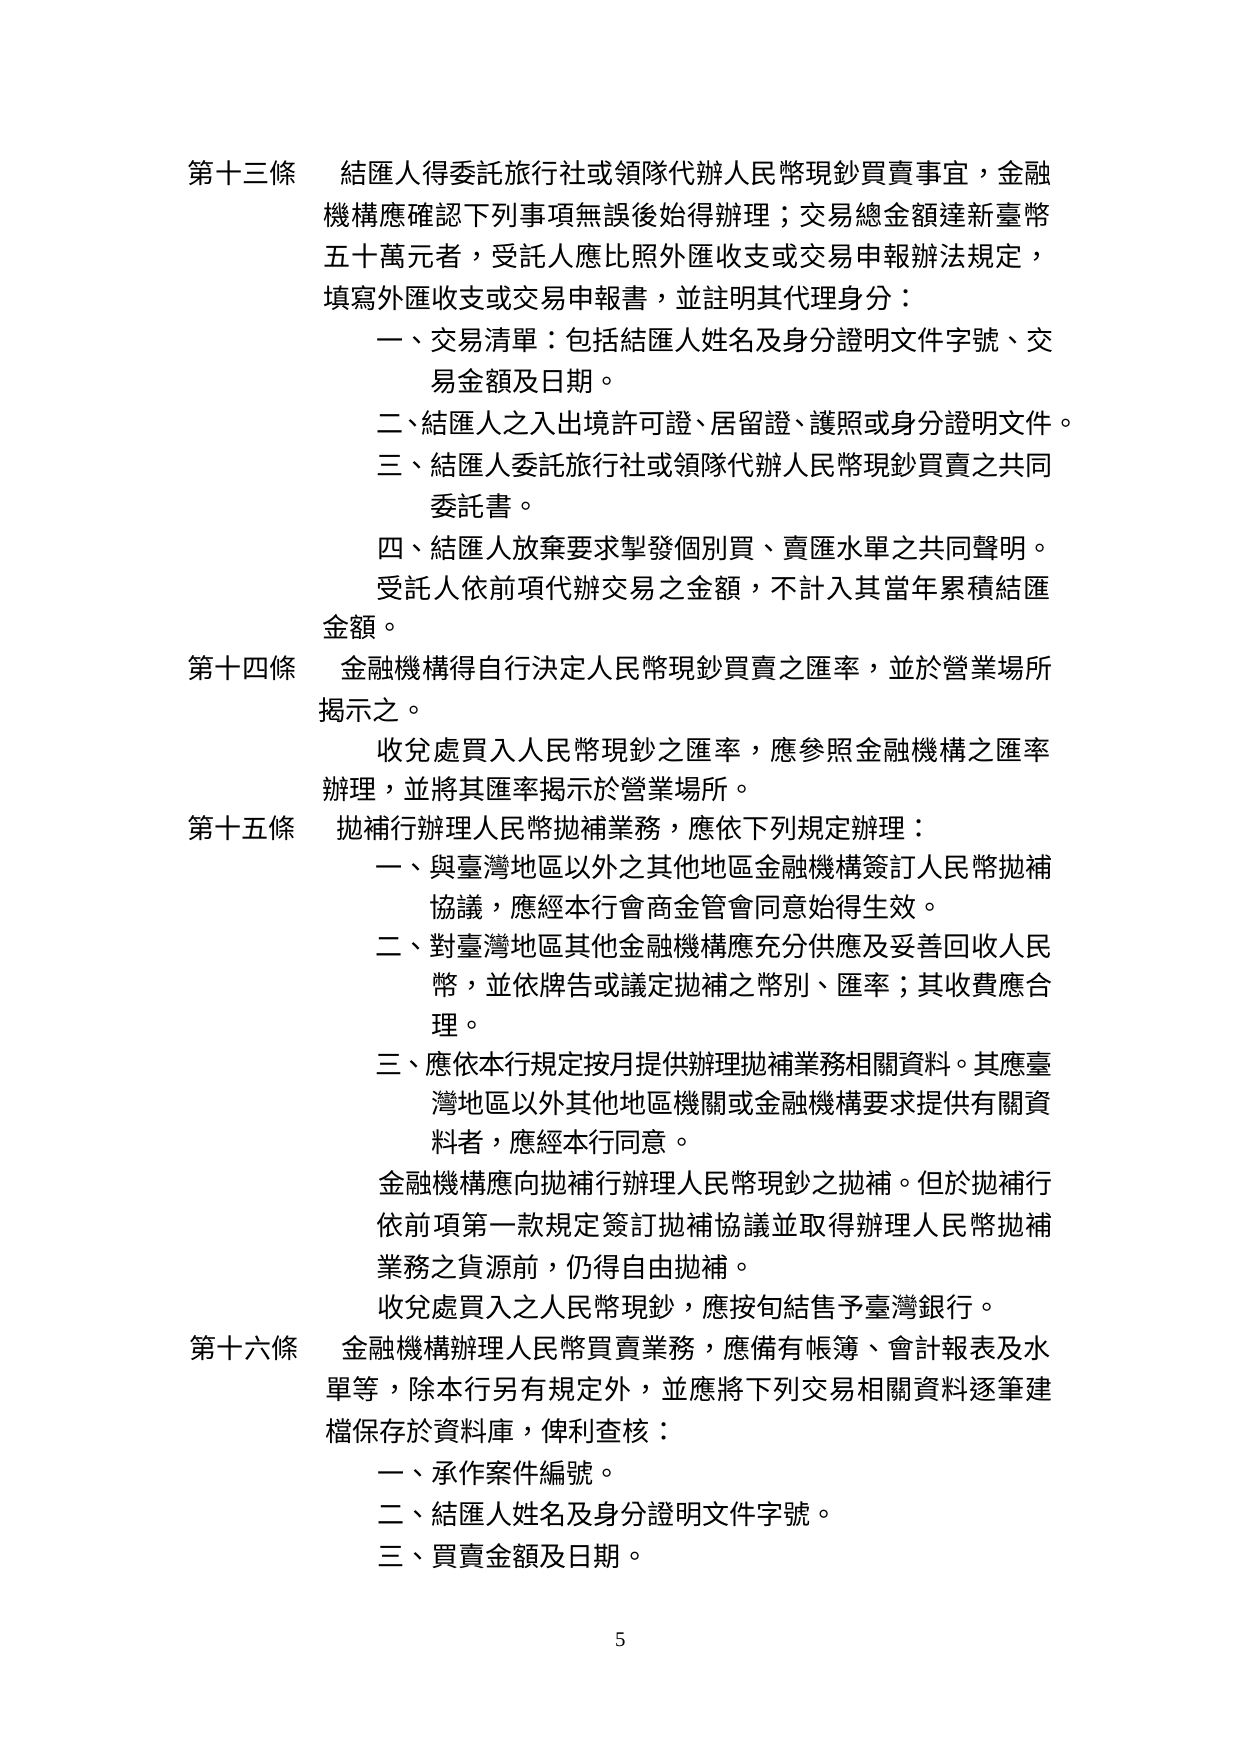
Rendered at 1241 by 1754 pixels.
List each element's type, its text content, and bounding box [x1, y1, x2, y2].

text 四、結匯人放棄要求掣發個別買、賣匯水單之共同聲明。 [241, 525, 1053, 567]
text 二、對臺灣地區其他金融機構應充分供應及妥善回收人民幣，並依牌告或議定拋補之幣別、匯率；其收費應合理。 [375, 925, 1053, 1043]
text 金融機構應向拋補行辦理人民幣現鈔之拋補。但於拋補行依前項第一款規定簽訂拋補協議並取得辦理人民幣拋補業務之貨源前，仍得自由拋補。 [376, 1161, 1053, 1286]
text 第十四條 金融機構得自行決定人民幣現鈔買賣之匯率，並於營業場所揭示之。 [187, 645, 1053, 728]
text 第十六條 金融機構辦理人民幣買賣業務，應備有帳簿、會計報表及水單等，除本行另有規定外，並應將下列交易相關資料逐筆建檔保存於資料庫，俾利查核： [189, 1325, 1053, 1450]
text 二、結匯人之入出境許可證、居留證、護照或身分證明文件。 [376, 400, 1053, 442]
text 三、應依本行規定按月提供辦理拋補業務相關資料。其應臺灣地區以外其他地區機關或金融機構要求提供有關資料者，應經本行同意。 [375, 1043, 1053, 1161]
text 三、結匯人委託旅行社或領隊代辦人民幣現鈔買賣之共同委託書。 [376, 442, 1053, 525]
text 第十三條 結匯人得委託旅行社或領隊代辦人民幣現鈔買賣事宜，金融機構應確認下列事項無誤後始得辦理；交易總金額達新臺幣五十萬元者，受託人應比照外匯收支或交易申報辦法規定，填寫外匯收支或交易申報書，並註明其代理身分： [188, 150, 1053, 317]
text 一、交易清單：包括結匯人姓名及身分證明文件字號、交易金額及日期。 [376, 317, 1053, 400]
text 三、買賣金額及日期。 [187, 1533, 1053, 1575]
text 一、承作案件編號。 [187, 1450, 1053, 1491]
text 一、與臺灣地區以外之其他地區金融機構簽訂人民幣拋補協議，應經本行會商金管會同意始得生效。 [375, 846, 1053, 925]
text 收兌處買入人民幣現鈔之匯率，應參照金融機構之匯率辦理，並將其匯率揭示於營業場所。 [322, 728, 1053, 807]
text 受託人依前項代辦交易之金額，不計入其當年累積結匯金額。 [322, 567, 1053, 645]
text 收兌處買入之人民幣現鈔，應按旬結售予臺灣銀行。 [187, 1286, 1053, 1325]
text 第十五條 拋補行辦理人民幣拋補業務，應依下列規定辦理： [187, 807, 1053, 846]
text 二、結匯人姓名及身分證明文件字號。 [241, 1491, 1053, 1533]
